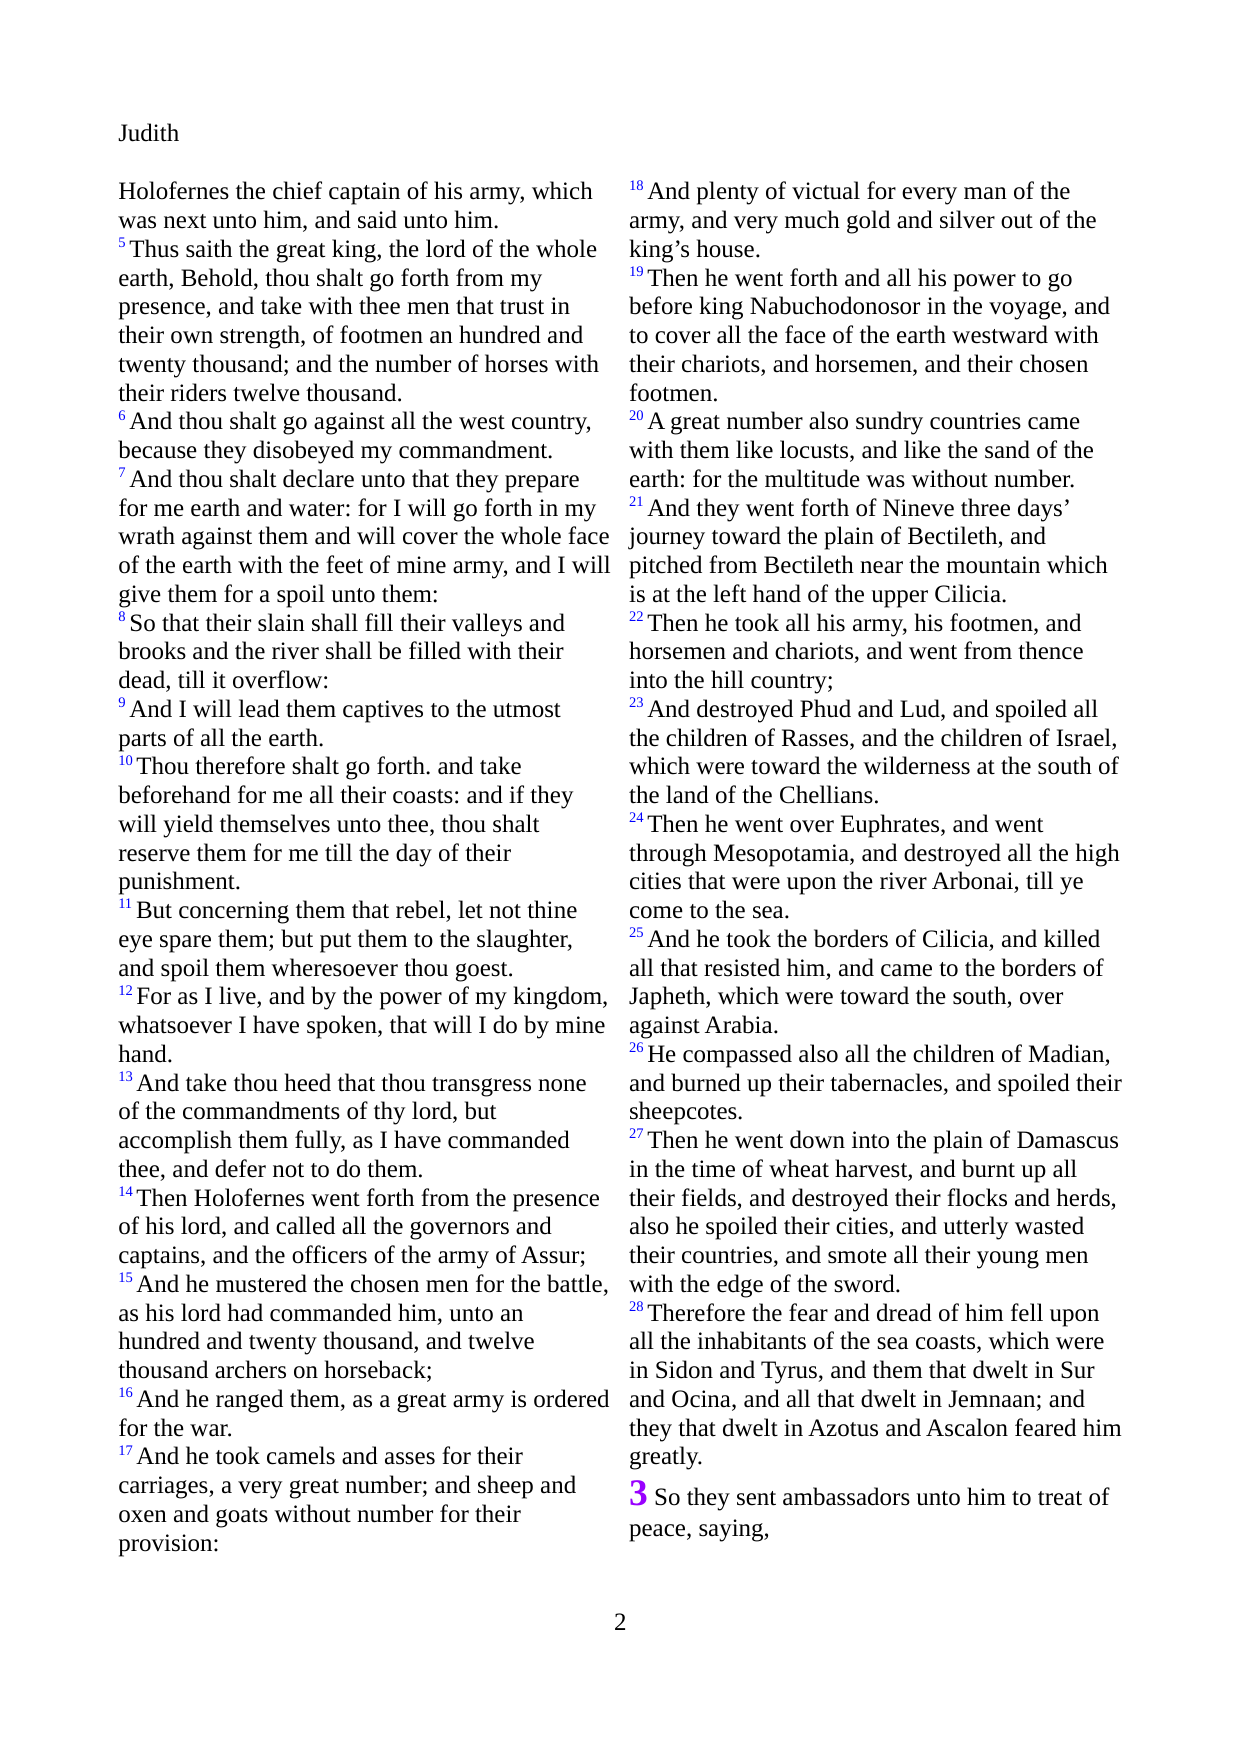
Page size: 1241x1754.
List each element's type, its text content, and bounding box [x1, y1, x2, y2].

text 26 He compassed also all the children of Madian, and burned up their tabernacles, and spoiled their sheepcotes. [629, 1039, 1122, 1125]
text 6 And thou shalt go against all the west country, because they disobeyed my commandment. [118, 406, 611, 464]
text 13 And take thou heed that thou transgress none of the commandments of thy lord, but accomplish them fully, as I have commanded thee, and defer not to do them. [118, 1068, 611, 1183]
text 5 Thus saith the great king, the lord of the whole earth, Behold, thou shalt go forth from my presence, and take with thee men that trust in their own strength, of footmen an hundred and twenty thousand; and the number of horses with their riders twelve thousand. [118, 234, 611, 406]
text 17 And he took camels and asses for their carriages, a very great number; and sheep and oxen and goats without number for their provision: [118, 1441, 611, 1556]
text 14 Then Holofernes went forth from the presence of his lord, and called all the governors and captains, and the officers of the army of Assur; [118, 1183, 611, 1269]
text 11 But concerning them that rebel, let not thine eye spare them; but put them to the slaughter, and spoil them wheresoever thou goest. [118, 895, 611, 981]
text 24 Then he went over Euphrates, and went through Mesopotamia, and destroyed all the high cities that were upon the river Arbonai, till ye come to the sea. [629, 809, 1122, 924]
text 27 Then he went down into the plain of Damascus in the time of wheat harvest, and burnt up all their fields, and destroyed their flocks and herds, also he spoiled their cities, and utterly wasted their countries, and smote all their young men with the edge of the sword. [629, 1125, 1122, 1298]
text 19 Then he went forth and all his power to go before king Nabuchodonosor in the voyage, and to cover all the face of the earth westward with their chariots, and horsemen, and their chosen footmen. [629, 263, 1122, 406]
text 12 For as I live, and by the power of my kingdom, whatsoever I have spoken, that will I do by mine hand. [118, 981, 611, 1068]
text 28 Therefore the fear and dread of him fell upon all the inhabitants of the sea coasts, which were in Sidon and Tyrus, and them that dwelt in Sur and Ocina, and all that dwelt in Jemnaan; and they that dwelt in Azotus and Ascalon feared him greatly. [629, 1298, 1122, 1470]
text Holofernes the chief captain of his army, which was next unto him, and said unto him. [118, 176, 611, 234]
text 21 And they went forth of Nineve three days’ journey toward the plain of Bectileth, and pitched from Bectileth near the mountain which is at the left hand of the upper Cilicia. [629, 493, 1122, 608]
text 15 And he mustered the chosen men for the battle, as his lord had commanded him, unto an hundred and twenty thousand, and twelve thousand archers on horseback; [118, 1269, 611, 1384]
text 22 Then he took all his army, his footmen, and horsemen and chariots, and went from thence into the hill country; [629, 608, 1122, 694]
text 7 And thou shalt declare unto that they prepare for me earth and water: for I will go forth in my wrath against them and will cover the whole face of the earth with the feet of mine army, and I will give them for a spoil unto them: [118, 464, 611, 608]
text 23 And destroyed Phud and Lud, and spoiled all the children of Rasses, and the children of Israel, which were toward the wilderness at the south of the land of the Chellians. [629, 694, 1122, 809]
text 20 A great number also sundry countries came with them like locusts, and like the sand of the earth: for the multitude was without number. [629, 406, 1122, 493]
text 9 And I will lead them captives to the utmost parts of all the earth. [118, 694, 611, 751]
text 8 So that their slain shall fill their valleys and brooks and the river shall be filled with their dead, till it overflow: [118, 608, 611, 694]
text 16 And he ranged them, as a great army is ordered for the war. [118, 1384, 611, 1441]
text 25 And he took the borders of Cilicia, and killed all that resisted him, and came to the borders of Japheth, which were toward the south, over against Arabia. [629, 924, 1122, 1039]
text 10 Thou therefore shalt go forth. and take beforehand for me all their coasts: and if they will yield themselves unto thee, thou shalt reserve them for me till the day of their punishment. [118, 751, 611, 895]
text 3 So they sent ambassadors unto him to treat of peace, saying, [629, 1470, 1122, 1542]
text 18 And plenty of victual for every man of the army, and very much gold and silver out of the king’s house. [629, 176, 1122, 263]
